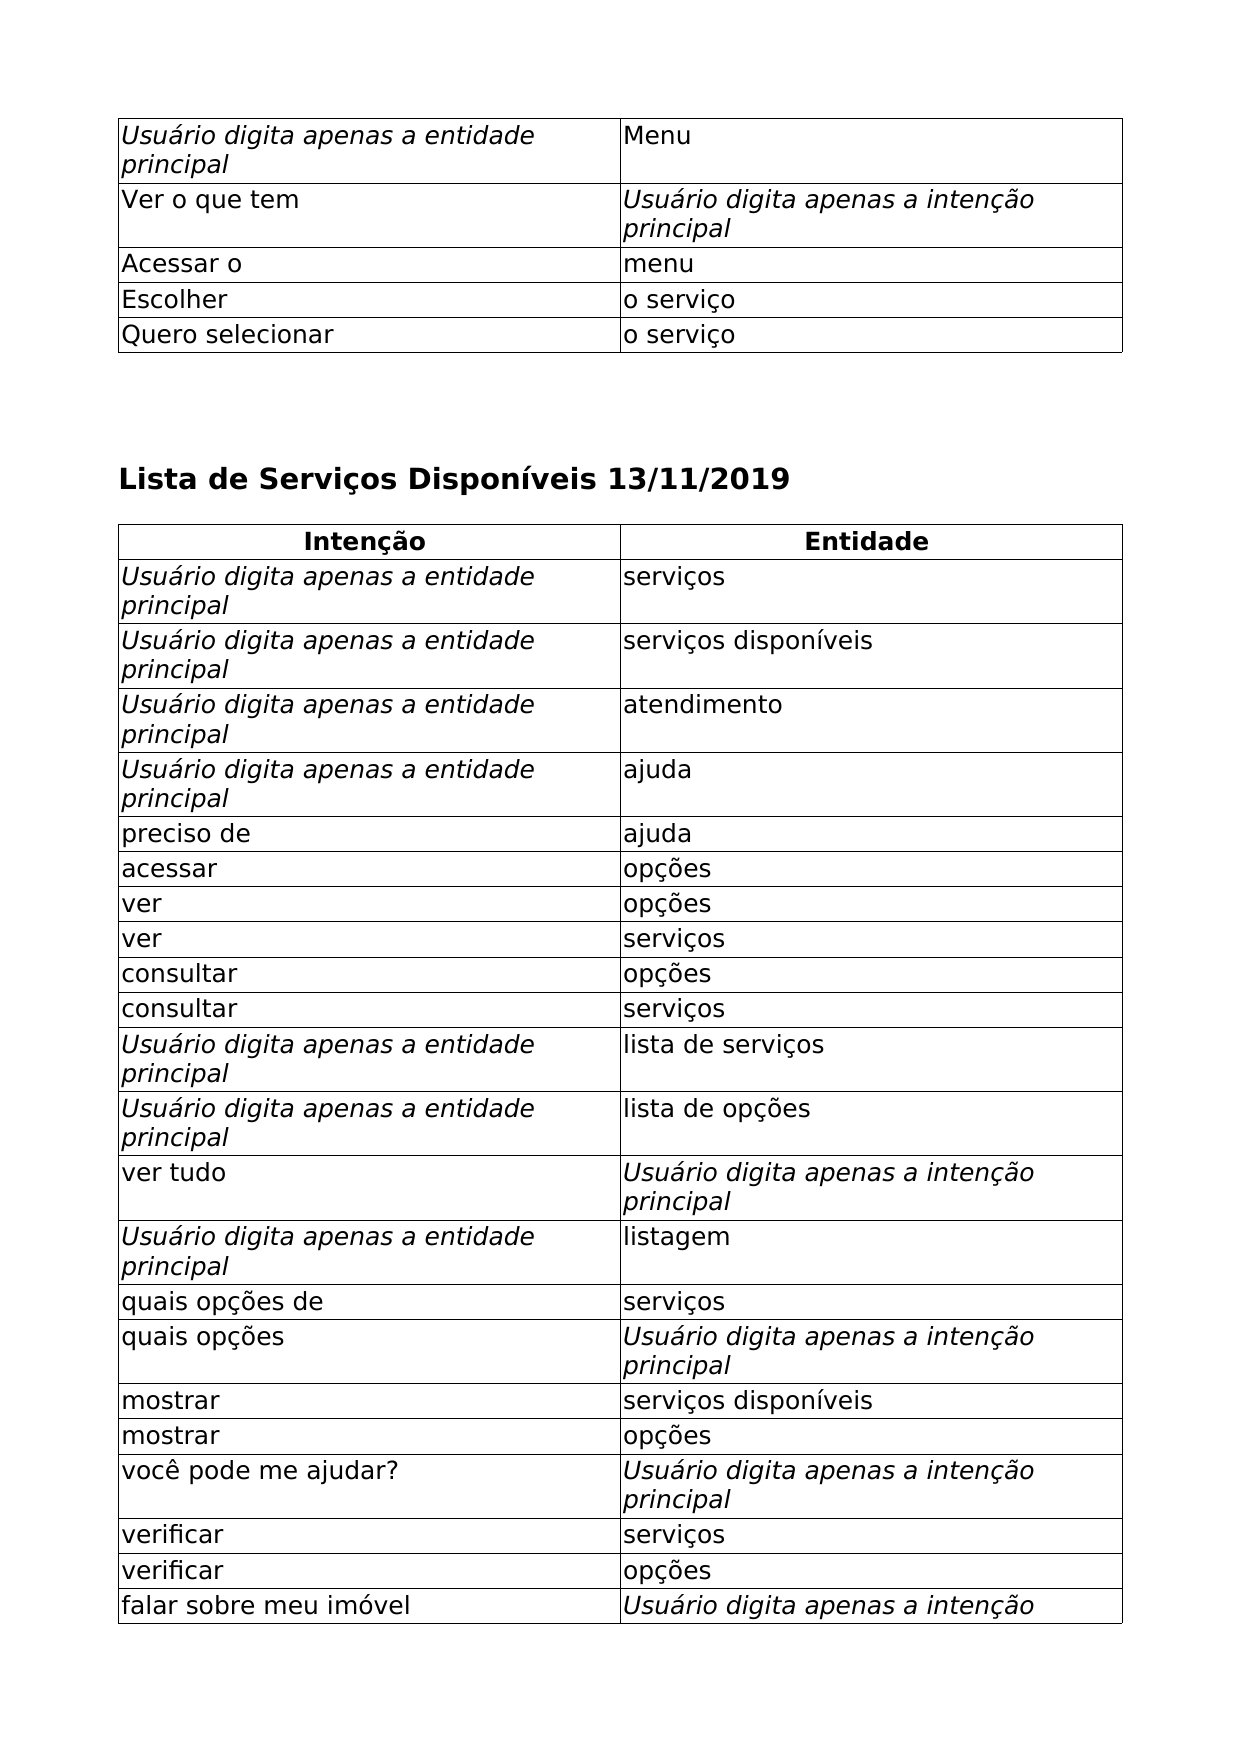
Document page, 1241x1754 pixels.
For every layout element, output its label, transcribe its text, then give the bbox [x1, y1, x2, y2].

table_cell Ver o que tem [119, 184, 620, 247]
table_cell opções [621, 1419, 1122, 1453]
table_cell Menu [621, 119, 1122, 182]
table_cell serviços [621, 1285, 1122, 1319]
table_cell ajuda [621, 817, 1122, 851]
table_cell ver [119, 887, 620, 921]
table_cell serviços [621, 1519, 1122, 1553]
table_cell ver [119, 922, 620, 957]
table_cell consultar [119, 958, 620, 992]
table_cell o serviço [621, 283, 1122, 317]
table_cell consultar [119, 993, 620, 1027]
table_cell preciso de [119, 817, 620, 851]
table_header Entidade [621, 525, 1122, 559]
table_cell quais opções [119, 1320, 620, 1383]
table_cell quais opções de [119, 1285, 620, 1319]
table_cell serviços disponíveis [621, 1384, 1122, 1418]
table_cell você pode me ajudar? [119, 1455, 620, 1518]
table_cell Acessar o [119, 248, 620, 282]
table_cell serviços [621, 922, 1122, 957]
table_cell mostrar [119, 1384, 620, 1418]
table_cell Usuário digita apenas a intenção principal [621, 1156, 1122, 1219]
table_cell atendimento [621, 689, 1122, 752]
table_cell lista de opções [621, 1092, 1122, 1155]
table_cell Usuário digita apenas a entidade principal [119, 753, 620, 816]
table_cell Usuário digita apenas a entidade principal [119, 119, 620, 182]
table_cell Usuário digita apenas a entidade principal [119, 1092, 620, 1155]
table_cell opções [621, 958, 1122, 992]
table_cell Usuário digita apenas a entidade principal [119, 1221, 620, 1284]
table_cell Usuário digita apenas a entidade principal [119, 1028, 620, 1091]
table_cell lista de serviços [621, 1028, 1122, 1091]
table_cell listagem [621, 1221, 1122, 1284]
table_cell ajuda [621, 753, 1122, 816]
table_cell Usuário digita apenas a entidade principal [119, 624, 620, 688]
table_cell serviços [621, 560, 1122, 623]
table_cell opções [621, 852, 1122, 886]
table_header Intenção [119, 525, 620, 559]
table_cell serviços [621, 993, 1122, 1027]
table_cell Usuário digita apenas a intenção principal [621, 184, 1122, 247]
table_cell falar sobre meu imóvel [119, 1589, 620, 1623]
table_cell Usuário digita apenas a entidade principal [119, 689, 620, 752]
table_cell Usuário digita apenas a intenção principal [621, 1320, 1122, 1383]
table_cell Usuário digita apenas a intenção [621, 1589, 1122, 1623]
table_cell menu [621, 248, 1122, 282]
table_cell verificar [119, 1554, 620, 1588]
table_cell mostrar [119, 1419, 620, 1453]
table_cell ver tudo [119, 1156, 620, 1219]
table_cell opções [621, 1554, 1122, 1588]
table_cell o serviço [621, 318, 1122, 352]
table_cell Quero selecionar [119, 318, 620, 352]
table_cell Usuário digita apenas a intenção principal [621, 1455, 1122, 1518]
table_cell Escolher [119, 283, 620, 317]
table_cell verificar [119, 1519, 620, 1553]
table_cell opções [621, 887, 1122, 921]
subtitle Lista de Serviços Disponíveis 13/11/2019 [118, 463, 1122, 497]
table_cell Usuário digita apenas a entidade principal [119, 560, 620, 623]
table_cell acessar [119, 852, 620, 886]
table_cell serviços disponíveis [621, 624, 1122, 688]
